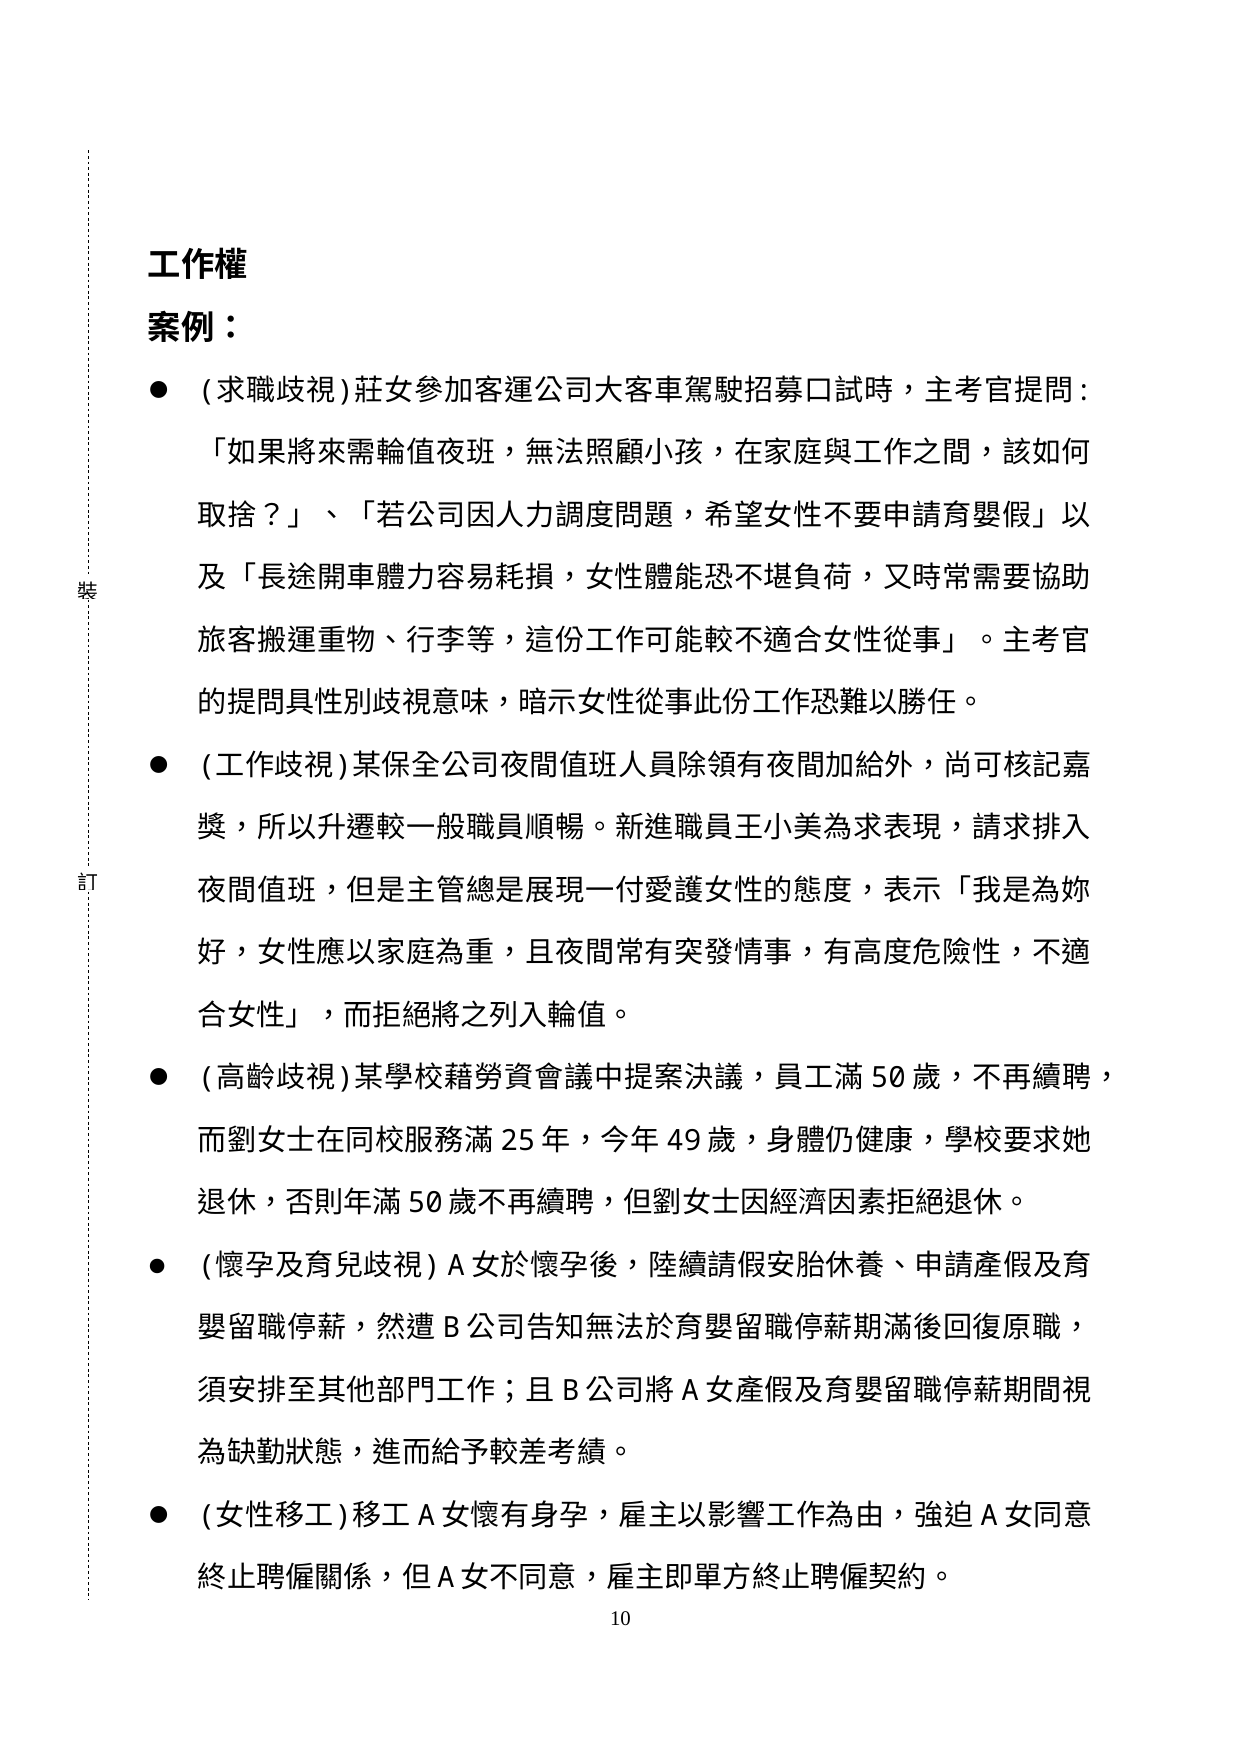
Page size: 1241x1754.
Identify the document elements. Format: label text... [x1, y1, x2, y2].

list (求職歧視)莊女參加客運公司大客車駕駛招募口試時，主考官提問:「如果將來需輪值夜班，無法照顧小孩，在家庭與工作之間，該如何取捨？」、「若公司因人力調度問題，希望女性不要申請育嬰假」以及「長途開車體力容易耗損，女性體能恐不堪負荷，又時常需要協助旅客搬運重物、行李等，這份工作可能較不適合女性從事」。主考官的提問具性別歧視意味，暗示女性從事此份工作恐難以勝任。 [148, 346, 1092, 721]
text 案例： [148, 283, 1092, 346]
list (女性移工)移工A女懷有身孕，雇主以影響工作為由，強迫A女同意終止聘僱關係，但A女不同意，雇主即單方終止聘僱契約。 [148, 1471, 1092, 1596]
text 工作權 [148, 221, 1092, 283]
list (懷孕及育兒歧視) A女於懷孕後，陸續請假安胎休養、申請產假及育嬰留職停薪，然遭B公司告知無法於育嬰留職停薪期滿後回復原職，須安排至其他部門工作；且B公司將A女產假及育嬰留職停薪期間視為缺勤狀態，進而給予較差考績。 [148, 1221, 1092, 1471]
list (工作歧視)某保全公司夜間值班人員除領有夜間加給外，尚可核記嘉獎，所以升遷較一般職員順暢。新進職員王小美為求表現，請求排入夜間值班，但是主管總是展現一付愛護女性的態度，表示「我是為妳好，女性應以家庭為重，且夜間常有突發情事，有高度危險性，不適合女性」，而拒絕將之列入輪值。 [148, 721, 1092, 1033]
list (高齡歧視)某學校藉勞資會議中提案決議，員工滿50歲，不再續聘，而劉女士在同校服務滿25年，今年49歲，身體仍健康，學校要求她退休，否則年滿50歲不再續聘，但劉女士因經濟因素拒絕退休。 [148, 1033, 1092, 1221]
